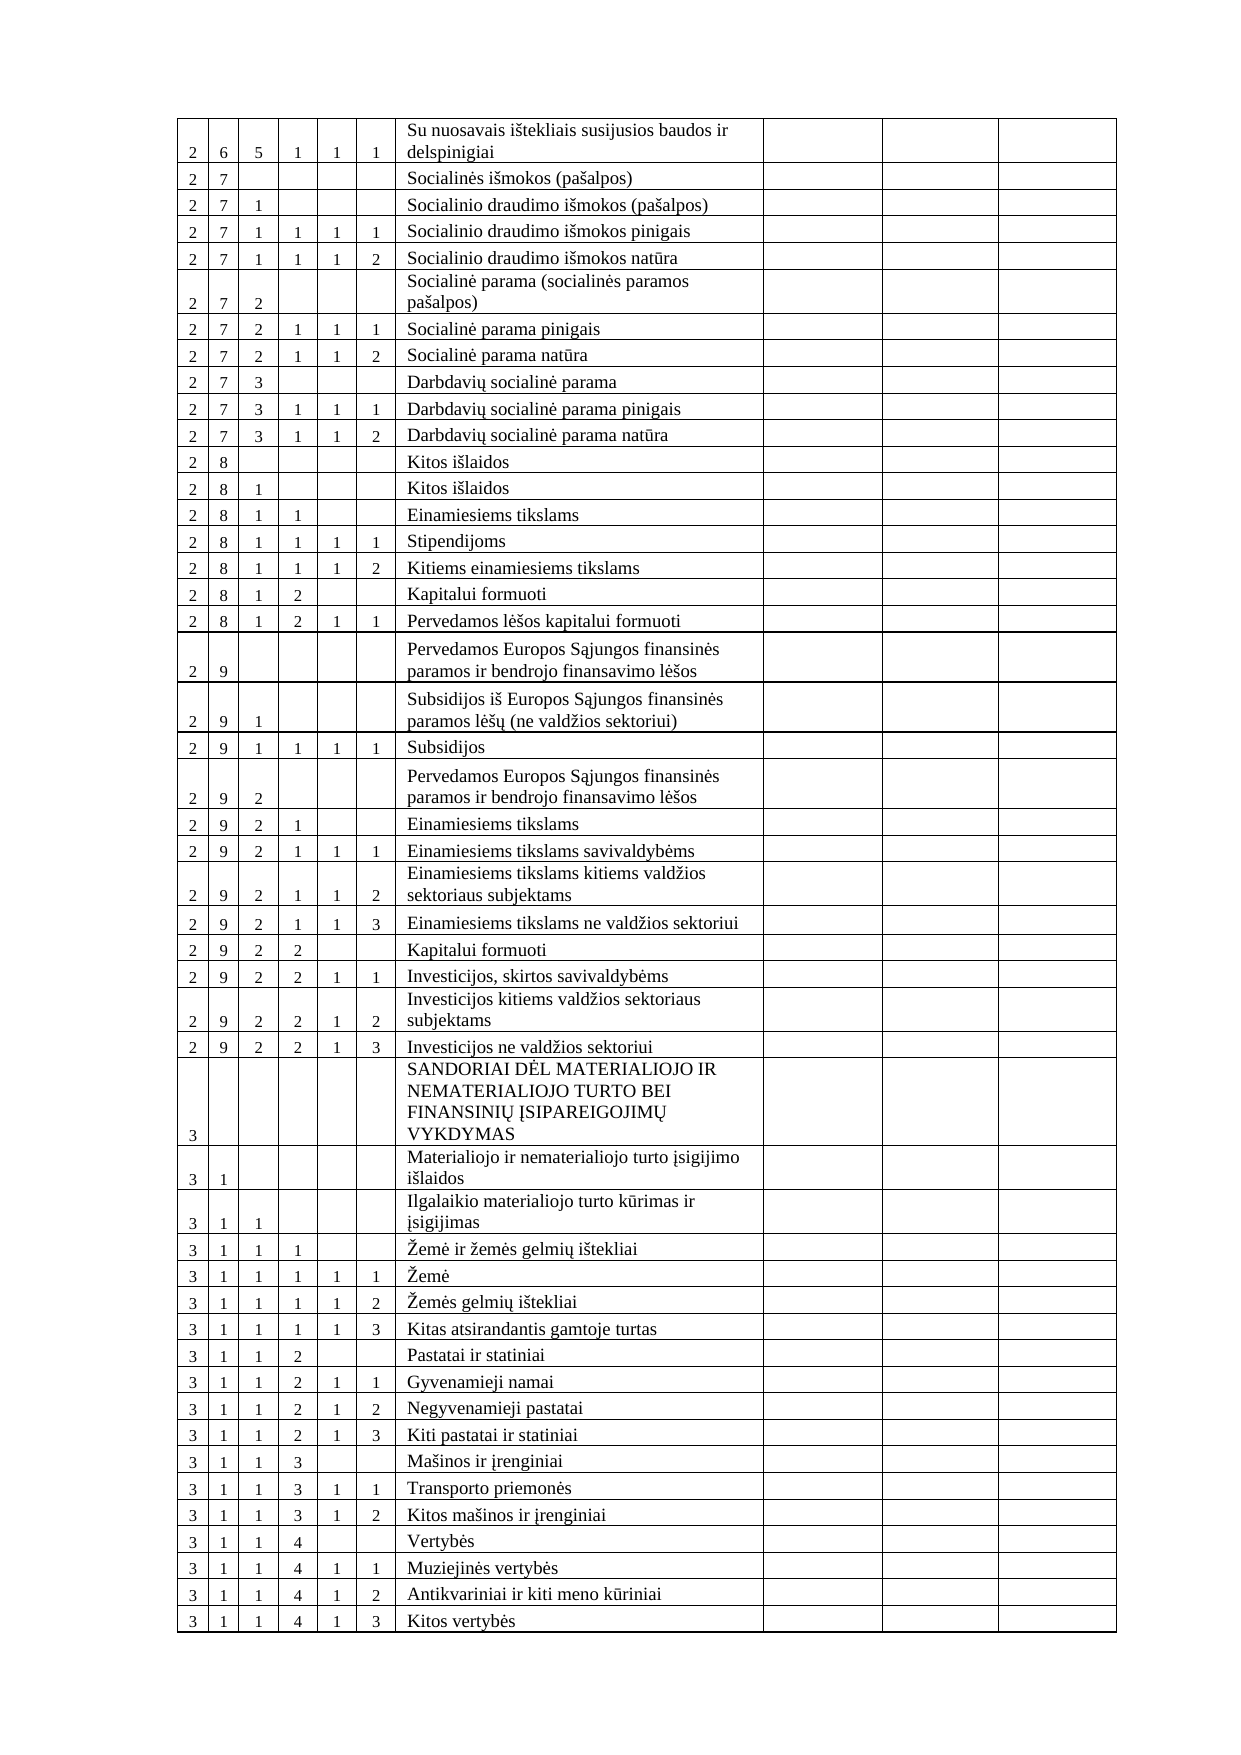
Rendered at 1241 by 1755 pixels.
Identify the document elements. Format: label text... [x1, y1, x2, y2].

table_cell 4 [279, 1526, 317, 1552]
table_cell [999, 1553, 1116, 1578]
table_cell [999, 1500, 1116, 1525]
table_cell [764, 1314, 882, 1339]
table_cell [357, 1446, 395, 1472]
table_cell [999, 1420, 1116, 1445]
table_cell [239, 447, 278, 472]
table_cell 1 [318, 526, 356, 552]
table_cell 2 [178, 633, 208, 681]
table_cell 1 [318, 1032, 356, 1057]
table_cell 2 [178, 526, 208, 552]
table_cell 2 [239, 759, 278, 808]
table_cell [764, 1606, 882, 1631]
table_cell [318, 579, 356, 605]
table_cell 2 [239, 270, 278, 313]
table_cell [999, 1393, 1116, 1419]
table_cell [318, 447, 356, 472]
table_cell [764, 1420, 882, 1445]
table_cell [239, 633, 278, 681]
table_cell 2 [178, 733, 208, 758]
table_cell 2 [178, 447, 208, 472]
table_cell [764, 1261, 882, 1286]
table_cell 1 [318, 1314, 356, 1339]
table_cell [883, 1579, 998, 1605]
table_cell 8 [209, 447, 238, 472]
table_cell 1 [239, 606, 278, 631]
table_cell 2 [239, 988, 278, 1031]
table_cell [357, 1340, 395, 1366]
table_cell 1 [318, 216, 356, 242]
table_cell [883, 988, 998, 1031]
table_cell [883, 473, 998, 499]
table_cell [999, 243, 1116, 268]
table_cell [883, 1058, 998, 1144]
table_cell 1 [239, 1553, 278, 1578]
table_cell 1 [239, 1446, 278, 1472]
table_cell [764, 961, 882, 987]
table_cell 1 [318, 119, 356, 162]
table_cell Subsidijos iš Europos Sąjungos finansinės paramos lėšų (ne valdžios sektoriui) [396, 683, 763, 731]
table_cell 2 [239, 314, 278, 339]
table_cell [883, 1500, 998, 1525]
table_cell [883, 1420, 998, 1445]
table_cell 1 [357, 394, 395, 419]
table_cell [883, 314, 998, 339]
table_cell 9 [209, 759, 238, 808]
table_cell [279, 367, 317, 392]
table_cell Investicijos kitiems valdžios sektoriaus subjektams [396, 988, 763, 1031]
table_cell 1 [357, 1473, 395, 1498]
table_cell Kitas atsirandantis gamtoje turtas [396, 1314, 763, 1339]
table_cell [999, 270, 1116, 313]
table_cell [883, 190, 998, 215]
table_cell Žemės gelmių ištekliai [396, 1287, 763, 1313]
table_cell 1 [279, 862, 317, 905]
table_cell [999, 1058, 1116, 1144]
table_cell [999, 683, 1116, 731]
table_cell 2 [279, 1393, 317, 1419]
table_cell 9 [209, 961, 238, 987]
table_cell [318, 270, 356, 313]
table_cell Kapitalui formuoti [396, 579, 763, 605]
table_cell [357, 935, 395, 960]
table_cell Transporto priemonės [396, 1473, 763, 1498]
table_cell [764, 447, 882, 472]
table_cell 3 [279, 1446, 317, 1472]
table_cell 8 [209, 500, 238, 525]
table_cell [764, 733, 882, 758]
table_cell 1 [239, 1190, 278, 1233]
table_cell [999, 1606, 1116, 1631]
table_cell 2 [357, 340, 395, 366]
table_cell 2 [279, 1420, 317, 1445]
table_cell [764, 553, 882, 578]
table_cell 9 [209, 836, 238, 861]
table_cell Kitos vertybės [396, 1606, 763, 1631]
table_cell [318, 1190, 356, 1233]
table_cell [357, 163, 395, 189]
table_cell Investicijos, skirtos savivaldybėms [396, 961, 763, 987]
table_cell 3 [279, 1473, 317, 1498]
table_cell [764, 906, 882, 933]
table_cell [764, 1500, 882, 1525]
table_cell [357, 500, 395, 525]
table_cell Negyvenamieji pastatai [396, 1393, 763, 1419]
table_cell 2 [357, 862, 395, 905]
table_cell 1 [279, 243, 317, 268]
table_cell [357, 1058, 395, 1144]
table_cell 9 [209, 988, 238, 1031]
table_cell [999, 1261, 1116, 1286]
table_cell [883, 163, 998, 189]
table_cell 2 [178, 119, 208, 162]
table_cell 2 [279, 1032, 317, 1057]
table_cell 3 [178, 1420, 208, 1445]
table_cell 9 [209, 733, 238, 758]
table_cell [999, 394, 1116, 419]
table_cell 1 [209, 1190, 238, 1233]
table_cell [999, 1234, 1116, 1259]
table_cell 2 [357, 1500, 395, 1525]
table_cell 2 [357, 1393, 395, 1419]
table_cell 2 [178, 190, 208, 215]
table_cell 2 [357, 420, 395, 446]
table_cell [764, 1058, 882, 1144]
table_cell [883, 1234, 998, 1259]
table_cell [883, 1553, 998, 1578]
table_cell [764, 1032, 882, 1057]
table_cell 2 [239, 836, 278, 861]
table_cell 2 [239, 340, 278, 366]
table_cell 1 [239, 1234, 278, 1259]
table_cell [999, 1526, 1116, 1552]
table_cell 2 [178, 862, 208, 905]
table_cell 2 [178, 988, 208, 1031]
table_cell Vertybės [396, 1526, 763, 1552]
table_cell 2 [279, 935, 317, 960]
table_cell 8 [209, 526, 238, 552]
table_cell [357, 1526, 395, 1552]
table_cell [883, 119, 998, 162]
table_cell Socialinės išmokos (pašalpos) [396, 163, 763, 189]
table_cell [999, 163, 1116, 189]
table_cell [883, 606, 998, 631]
table_cell 1 [239, 473, 278, 499]
table_cell [279, 1058, 317, 1144]
table_cell 7 [209, 394, 238, 419]
table_cell [764, 1190, 882, 1233]
table_cell 7 [209, 216, 238, 242]
table_cell Einamiesiems tikslams savivaldybėms [396, 836, 763, 861]
table_cell Mašinos ir įrenginiai [396, 1446, 763, 1472]
table_cell [764, 988, 882, 1031]
table_cell 1 [318, 862, 356, 905]
table_cell [239, 1058, 278, 1144]
table_cell 3 [357, 1314, 395, 1339]
table_cell [764, 1367, 882, 1392]
table_cell [883, 420, 998, 446]
table_cell 1 [318, 1261, 356, 1286]
table_cell 1 [279, 1287, 317, 1313]
table_cell [318, 1058, 356, 1144]
table_cell 3 [239, 394, 278, 419]
table_cell 1 [209, 1340, 238, 1366]
table_cell 7 [209, 420, 238, 446]
table_cell 3 [178, 1500, 208, 1525]
table_cell 2 [178, 683, 208, 731]
table_cell 3 [178, 1473, 208, 1498]
table_cell 9 [209, 633, 238, 681]
table_cell [764, 340, 882, 366]
table_cell 1 [239, 1420, 278, 1445]
table_cell [357, 190, 395, 215]
table_cell 9 [209, 935, 238, 960]
table_cell Socialinė parama (socialinės paramos pašalpos) [396, 270, 763, 313]
table_cell 3 [178, 1553, 208, 1578]
table_cell [764, 1473, 882, 1498]
table_cell [764, 216, 882, 242]
table_cell 2 [178, 314, 208, 339]
table_cell [883, 836, 998, 861]
table_cell [999, 809, 1116, 834]
table_cell [999, 1579, 1116, 1605]
table_cell 2 [357, 553, 395, 578]
table_cell 1 [209, 1473, 238, 1498]
table_cell [883, 935, 998, 960]
table_cell 2 [239, 935, 278, 960]
table_cell 3 [357, 1420, 395, 1445]
table_cell [357, 447, 395, 472]
table_cell [764, 190, 882, 215]
table_cell 3 [178, 1146, 208, 1189]
table_cell 1 [209, 1234, 238, 1259]
table_cell 2 [357, 988, 395, 1031]
table_cell Ilgalaikio materialiojo turto kūrimas ir įsigijimas [396, 1190, 763, 1233]
table_cell [764, 683, 882, 731]
table_cell [279, 447, 317, 472]
table_cell [764, 1446, 882, 1472]
table_cell [883, 340, 998, 366]
table_cell Darbdavių socialinė parama pinigais [396, 394, 763, 419]
table_cell 1 [239, 243, 278, 268]
table_cell [318, 1146, 356, 1189]
table_cell Einamiesiems tikslams ne valdžios sektoriui [396, 906, 763, 933]
table_cell [883, 243, 998, 268]
table_cell [883, 1446, 998, 1472]
table_cell Einamiesiems tikslams [396, 809, 763, 834]
table_cell 1 [279, 394, 317, 419]
table_cell 1 [239, 1314, 278, 1339]
table_cell 3 [178, 1446, 208, 1472]
table_cell 2 [357, 1579, 395, 1605]
table_cell 3 [178, 1606, 208, 1631]
table_cell [357, 579, 395, 605]
table_cell [883, 1526, 998, 1552]
table_cell [999, 1032, 1116, 1057]
table_cell 1 [318, 906, 356, 933]
table_cell 2 [178, 553, 208, 578]
table_cell 2 [178, 216, 208, 242]
table_cell [318, 1526, 356, 1552]
table_cell 1 [209, 1146, 238, 1189]
table_cell [999, 420, 1116, 446]
table_cell 8 [209, 473, 238, 499]
table_cell Einamiesiems tikslams [396, 500, 763, 525]
table_cell [239, 1146, 278, 1189]
table_cell [883, 526, 998, 552]
table_cell Kitos išlaidos [396, 473, 763, 499]
table_cell 1 [209, 1553, 238, 1578]
table_cell [279, 633, 317, 681]
table_cell 1 [239, 1287, 278, 1313]
table_cell 1 [239, 553, 278, 578]
table_cell [999, 314, 1116, 339]
table_cell [318, 1234, 356, 1259]
table_cell 2 [178, 243, 208, 268]
table_cell [883, 500, 998, 525]
table_cell [764, 243, 882, 268]
table_cell 1 [318, 1553, 356, 1578]
table_cell 2 [178, 340, 208, 366]
table_cell [318, 473, 356, 499]
table_cell [279, 190, 317, 215]
table_cell 3 [178, 1340, 208, 1366]
table_cell [883, 633, 998, 681]
table_cell [357, 759, 395, 808]
table_cell [357, 809, 395, 834]
table_cell 1 [357, 526, 395, 552]
table_cell 1 [209, 1314, 238, 1339]
table_cell [999, 633, 1116, 681]
table_cell 2 [178, 420, 208, 446]
table_cell 2 [178, 961, 208, 987]
table_cell 1 [318, 1393, 356, 1419]
table_cell [764, 163, 882, 189]
table_cell 1 [279, 216, 317, 242]
table_cell 1 [318, 733, 356, 758]
table_cell 1 [279, 526, 317, 552]
table_cell 1 [239, 1340, 278, 1366]
table_cell 7 [209, 367, 238, 392]
table_cell 1 [239, 579, 278, 605]
table_cell [883, 579, 998, 605]
table_cell Darbdavių socialinė parama [396, 367, 763, 392]
table_cell [883, 1367, 998, 1392]
table_cell [764, 606, 882, 631]
table_cell 2 [178, 163, 208, 189]
table_cell [999, 759, 1116, 808]
table_cell 1 [279, 314, 317, 339]
table_cell 1 [239, 733, 278, 758]
table_cell 7 [209, 190, 238, 215]
table_cell [318, 367, 356, 392]
table_cell [883, 270, 998, 313]
table_cell 1 [279, 1314, 317, 1339]
table_cell 7 [209, 270, 238, 313]
table_cell 1 [318, 961, 356, 987]
table_cell Subsidijos [396, 733, 763, 758]
table_cell [883, 1473, 998, 1498]
table_cell 2 [178, 367, 208, 392]
table_cell Su nuosavais ištekliais susijusios baudos ir delspinigiai [396, 119, 763, 162]
table_cell 2 [239, 809, 278, 834]
table_cell 3 [178, 1367, 208, 1392]
table_cell [883, 216, 998, 242]
table_cell [764, 633, 882, 681]
table_cell [999, 526, 1116, 552]
table_cell [279, 473, 317, 499]
table_cell 1 [209, 1579, 238, 1605]
table_cell SANDORIAI DĖL MATERIALIOJO IR NEMATERIALIOJO TURTO BEI FINANSINIŲ ĮSIPAREIGOJIMŲ VYKDYMAS [396, 1058, 763, 1144]
table_cell 1 [279, 553, 317, 578]
table_cell [279, 683, 317, 731]
table_cell [999, 1446, 1116, 1472]
table_cell 3 [357, 1032, 395, 1057]
table_cell 2 [178, 606, 208, 631]
table_cell 1 [239, 216, 278, 242]
table_cell 1 [357, 314, 395, 339]
table_cell 2 [239, 961, 278, 987]
table_cell 3 [279, 1500, 317, 1525]
table_cell 2 [357, 243, 395, 268]
table_cell 1 [239, 1261, 278, 1286]
table_cell [999, 579, 1116, 605]
table_cell 3 [178, 1579, 208, 1605]
table_cell 3 [178, 1526, 208, 1552]
table_cell Darbdavių socialinė parama natūra [396, 420, 763, 446]
table_cell [999, 553, 1116, 578]
table_cell [999, 1146, 1116, 1189]
table_cell [764, 1553, 882, 1578]
table_cell 1 [279, 500, 317, 525]
table_cell [318, 1446, 356, 1472]
table_cell 1 [318, 314, 356, 339]
table_cell 2 [279, 988, 317, 1031]
table_cell 7 [209, 163, 238, 189]
table_cell 3 [239, 420, 278, 446]
table_cell 3 [357, 1606, 395, 1631]
table_cell 6 [209, 119, 238, 162]
table_cell Pervedamos Europos Sąjungos finansinės paramos ir bendrojo finansavimo lėšos [396, 759, 763, 808]
table_cell 1 [318, 1473, 356, 1498]
table_cell 2 [239, 1032, 278, 1057]
table_cell [318, 163, 356, 189]
table_cell [764, 1393, 882, 1419]
table_cell [764, 759, 882, 808]
table_cell [279, 163, 317, 189]
table_cell [764, 1234, 882, 1259]
table_cell [999, 988, 1116, 1031]
table_cell 1 [318, 836, 356, 861]
table_cell 9 [209, 906, 238, 933]
table_cell [764, 809, 882, 834]
table_cell 1 [209, 1367, 238, 1392]
table_cell 2 [279, 579, 317, 605]
table_cell 1 [318, 394, 356, 419]
table_cell [999, 935, 1116, 960]
table_cell 1 [357, 836, 395, 861]
table_cell 1 [239, 1606, 278, 1631]
table_cell [764, 394, 882, 419]
table_cell 1 [209, 1500, 238, 1525]
table_cell 1 [357, 733, 395, 758]
table_cell [883, 553, 998, 578]
table_cell Stipendijoms [396, 526, 763, 552]
table_cell 1 [318, 1367, 356, 1392]
table_cell 1 [357, 606, 395, 631]
table_cell Socialinio draudimo išmokos (pašalpos) [396, 190, 763, 215]
table_cell [883, 447, 998, 472]
table_cell [883, 1190, 998, 1233]
table_cell 2 [178, 1032, 208, 1057]
table_cell 1 [239, 1473, 278, 1498]
table_cell [318, 759, 356, 808]
table_cell [318, 935, 356, 960]
table_cell [318, 809, 356, 834]
table_cell 1 [279, 119, 317, 162]
table_cell 2 [357, 1287, 395, 1313]
table_cell 2 [178, 935, 208, 960]
table_cell [883, 367, 998, 392]
table_cell 2 [279, 606, 317, 631]
table_cell Kitos mašinos ir įrenginiai [396, 1500, 763, 1525]
table_cell [764, 314, 882, 339]
table_cell 1 [209, 1287, 238, 1313]
table_cell [999, 836, 1116, 861]
table_cell 2 [239, 862, 278, 905]
table_cell Gyvenamieji namai [396, 1367, 763, 1392]
table_cell [999, 961, 1116, 987]
table_cell [318, 683, 356, 731]
table_cell Kitos išlaidos [396, 447, 763, 472]
table_cell 2 [178, 759, 208, 808]
table_cell 4 [279, 1606, 317, 1631]
table_cell 2 [178, 500, 208, 525]
table_cell 1 [318, 1579, 356, 1605]
table_cell 7 [209, 314, 238, 339]
table_cell [357, 367, 395, 392]
table_cell 9 [209, 1032, 238, 1057]
table_cell 1 [209, 1261, 238, 1286]
table_cell 3 [178, 1190, 208, 1233]
table_cell 3 [178, 1234, 208, 1259]
table_cell Socialinio draudimo išmokos pinigais [396, 216, 763, 242]
table_cell Pervedamos Europos Sąjungos finansinės paramos ir bendrojo finansavimo lėšos [396, 633, 763, 681]
table_cell [318, 633, 356, 681]
table_cell Kitiems einamiesiems tikslams [396, 553, 763, 578]
table_cell [764, 1579, 882, 1605]
table_cell [764, 119, 882, 162]
table_cell [999, 906, 1116, 933]
table_cell [883, 1340, 998, 1366]
table_cell 2 [178, 473, 208, 499]
table_cell [357, 683, 395, 731]
table_cell [883, 683, 998, 731]
table_cell [318, 500, 356, 525]
table_cell [999, 447, 1116, 472]
table_cell 1 [318, 420, 356, 446]
table_cell Materialiojo ir nematerialiojo turto įsigijimo išlaidos [396, 1146, 763, 1189]
table_cell [209, 1058, 238, 1144]
table_cell Žemė [396, 1261, 763, 1286]
table_cell [764, 473, 882, 499]
table_cell 5 [239, 119, 278, 162]
table_cell 9 [209, 862, 238, 905]
table_cell [999, 1190, 1116, 1233]
table_cell [883, 1393, 998, 1419]
table_cell [357, 1190, 395, 1233]
table_cell 3 [357, 906, 395, 933]
table_cell [883, 862, 998, 905]
table_cell [999, 340, 1116, 366]
table_cell 2 [178, 836, 208, 861]
table_cell Žemė ir žemės gelmių ištekliai [396, 1234, 763, 1259]
table_cell 1 [318, 1420, 356, 1445]
table_cell 1 [239, 190, 278, 215]
table_cell 2 [178, 809, 208, 834]
table_cell Socialinio draudimo išmokos natūra [396, 243, 763, 268]
table_cell 1 [318, 340, 356, 366]
table_cell 1 [209, 1606, 238, 1631]
table_cell 8 [209, 606, 238, 631]
table_cell 1 [357, 961, 395, 987]
table_cell [764, 1146, 882, 1189]
table_cell 9 [209, 809, 238, 834]
table_cell [883, 1261, 998, 1286]
table_cell [883, 961, 998, 987]
table_cell 3 [178, 1058, 208, 1144]
table_cell [999, 1367, 1116, 1392]
table_cell [883, 759, 998, 808]
table_cell 1 [357, 1261, 395, 1286]
table_cell [999, 1287, 1116, 1313]
table_cell 9 [209, 683, 238, 731]
table_cell 2 [178, 906, 208, 933]
table_cell [279, 759, 317, 808]
table_cell [764, 1526, 882, 1552]
table_cell Muziejinės vertybės [396, 1553, 763, 1578]
table_cell 1 [239, 1579, 278, 1605]
table_cell Pervedamos lėšos kapitalui formuoti [396, 606, 763, 631]
table_cell 3 [178, 1261, 208, 1286]
table_cell [764, 836, 882, 861]
table_cell 1 [239, 500, 278, 525]
table_cell [764, 420, 882, 446]
table_cell 1 [318, 1287, 356, 1313]
table_cell 1 [239, 1393, 278, 1419]
table_cell [883, 1146, 998, 1189]
table_cell [999, 1473, 1116, 1498]
table_cell 3 [178, 1393, 208, 1419]
table_cell [883, 906, 998, 933]
table_cell 3 [239, 367, 278, 392]
table_cell [999, 733, 1116, 758]
table_cell 2 [178, 270, 208, 313]
table_cell 2 [279, 961, 317, 987]
table_cell [279, 1146, 317, 1189]
table_cell [999, 606, 1116, 631]
table_cell 1 [357, 1553, 395, 1578]
table_cell 1 [279, 836, 317, 861]
table_cell [999, 190, 1116, 215]
table_cell 1 [318, 988, 356, 1031]
table_cell 1 [239, 1367, 278, 1392]
table_cell 1 [279, 809, 317, 834]
table_cell [999, 862, 1116, 905]
table_cell 2 [279, 1367, 317, 1392]
table_cell 1 [279, 1234, 317, 1259]
table_cell 1 [318, 1500, 356, 1525]
table_cell [883, 809, 998, 834]
table_cell 1 [357, 1367, 395, 1392]
table_cell 2 [239, 906, 278, 933]
table_cell 1 [239, 683, 278, 731]
table_cell [999, 473, 1116, 499]
table_cell [999, 1340, 1116, 1366]
table_cell [764, 500, 882, 525]
table_cell Socialinė parama natūra [396, 340, 763, 366]
table_cell 1 [357, 216, 395, 242]
table_cell [883, 1606, 998, 1631]
table_cell 1 [239, 1526, 278, 1552]
table_cell 7 [209, 243, 238, 268]
table_cell [999, 216, 1116, 242]
table_cell [764, 1340, 882, 1366]
table_cell [318, 1340, 356, 1366]
table_cell [318, 190, 356, 215]
table_cell Kiti pastatai ir statiniai [396, 1420, 763, 1445]
table_cell [357, 270, 395, 313]
table_cell Pastatai ir statiniai [396, 1340, 763, 1366]
table_cell [357, 1234, 395, 1259]
table_cell Investicijos ne valdžios sektoriui [396, 1032, 763, 1057]
table_cell Socialinė parama pinigais [396, 314, 763, 339]
table_cell 3 [178, 1314, 208, 1339]
table_cell [357, 633, 395, 681]
table_cell [883, 394, 998, 419]
table_cell [999, 500, 1116, 525]
table_cell 4 [279, 1553, 317, 1578]
table_cell [764, 367, 882, 392]
table_cell [764, 862, 882, 905]
table_cell 1 [318, 243, 356, 268]
table_cell 1 [209, 1393, 238, 1419]
table_cell [999, 367, 1116, 392]
table_cell 1 [318, 606, 356, 631]
table_cell [239, 163, 278, 189]
table_cell 1 [279, 340, 317, 366]
table_cell [883, 1314, 998, 1339]
table_cell 2 [279, 1340, 317, 1366]
table_cell [764, 270, 882, 313]
table_cell 1 [209, 1446, 238, 1472]
table_cell [764, 526, 882, 552]
table_cell 1 [209, 1526, 238, 1552]
table_cell 1 [318, 1606, 356, 1631]
table_cell 2 [178, 394, 208, 419]
table_cell 4 [279, 1579, 317, 1605]
table_cell 1 [279, 733, 317, 758]
table_cell [883, 1032, 998, 1057]
table_cell [357, 473, 395, 499]
table_cell [999, 119, 1116, 162]
table_cell 8 [209, 553, 238, 578]
table_cell 1 [209, 1420, 238, 1445]
table_cell 1 [239, 526, 278, 552]
table_cell 1 [239, 1500, 278, 1525]
table_cell 1 [279, 1261, 317, 1286]
table_cell [357, 1146, 395, 1189]
table_cell 3 [178, 1287, 208, 1313]
table_cell [764, 579, 882, 605]
table_cell [999, 1314, 1116, 1339]
table_cell 2 [178, 579, 208, 605]
table_cell [764, 1287, 882, 1313]
table_cell Kapitalui formuoti [396, 935, 763, 960]
table_cell 1 [279, 906, 317, 933]
table_cell 7 [209, 340, 238, 366]
table_cell [883, 1287, 998, 1313]
table_cell [279, 270, 317, 313]
table_cell [764, 935, 882, 960]
table_cell 1 [318, 553, 356, 578]
table_cell Einamiesiems tikslams kitiems valdžios sektoriaus subjektams [396, 862, 763, 905]
table_cell Antikvariniai ir kiti meno kūriniai [396, 1579, 763, 1605]
table_cell 1 [357, 119, 395, 162]
table_cell [883, 733, 998, 758]
table_cell [279, 1190, 317, 1233]
table_cell 8 [209, 579, 238, 605]
table_cell 1 [279, 420, 317, 446]
